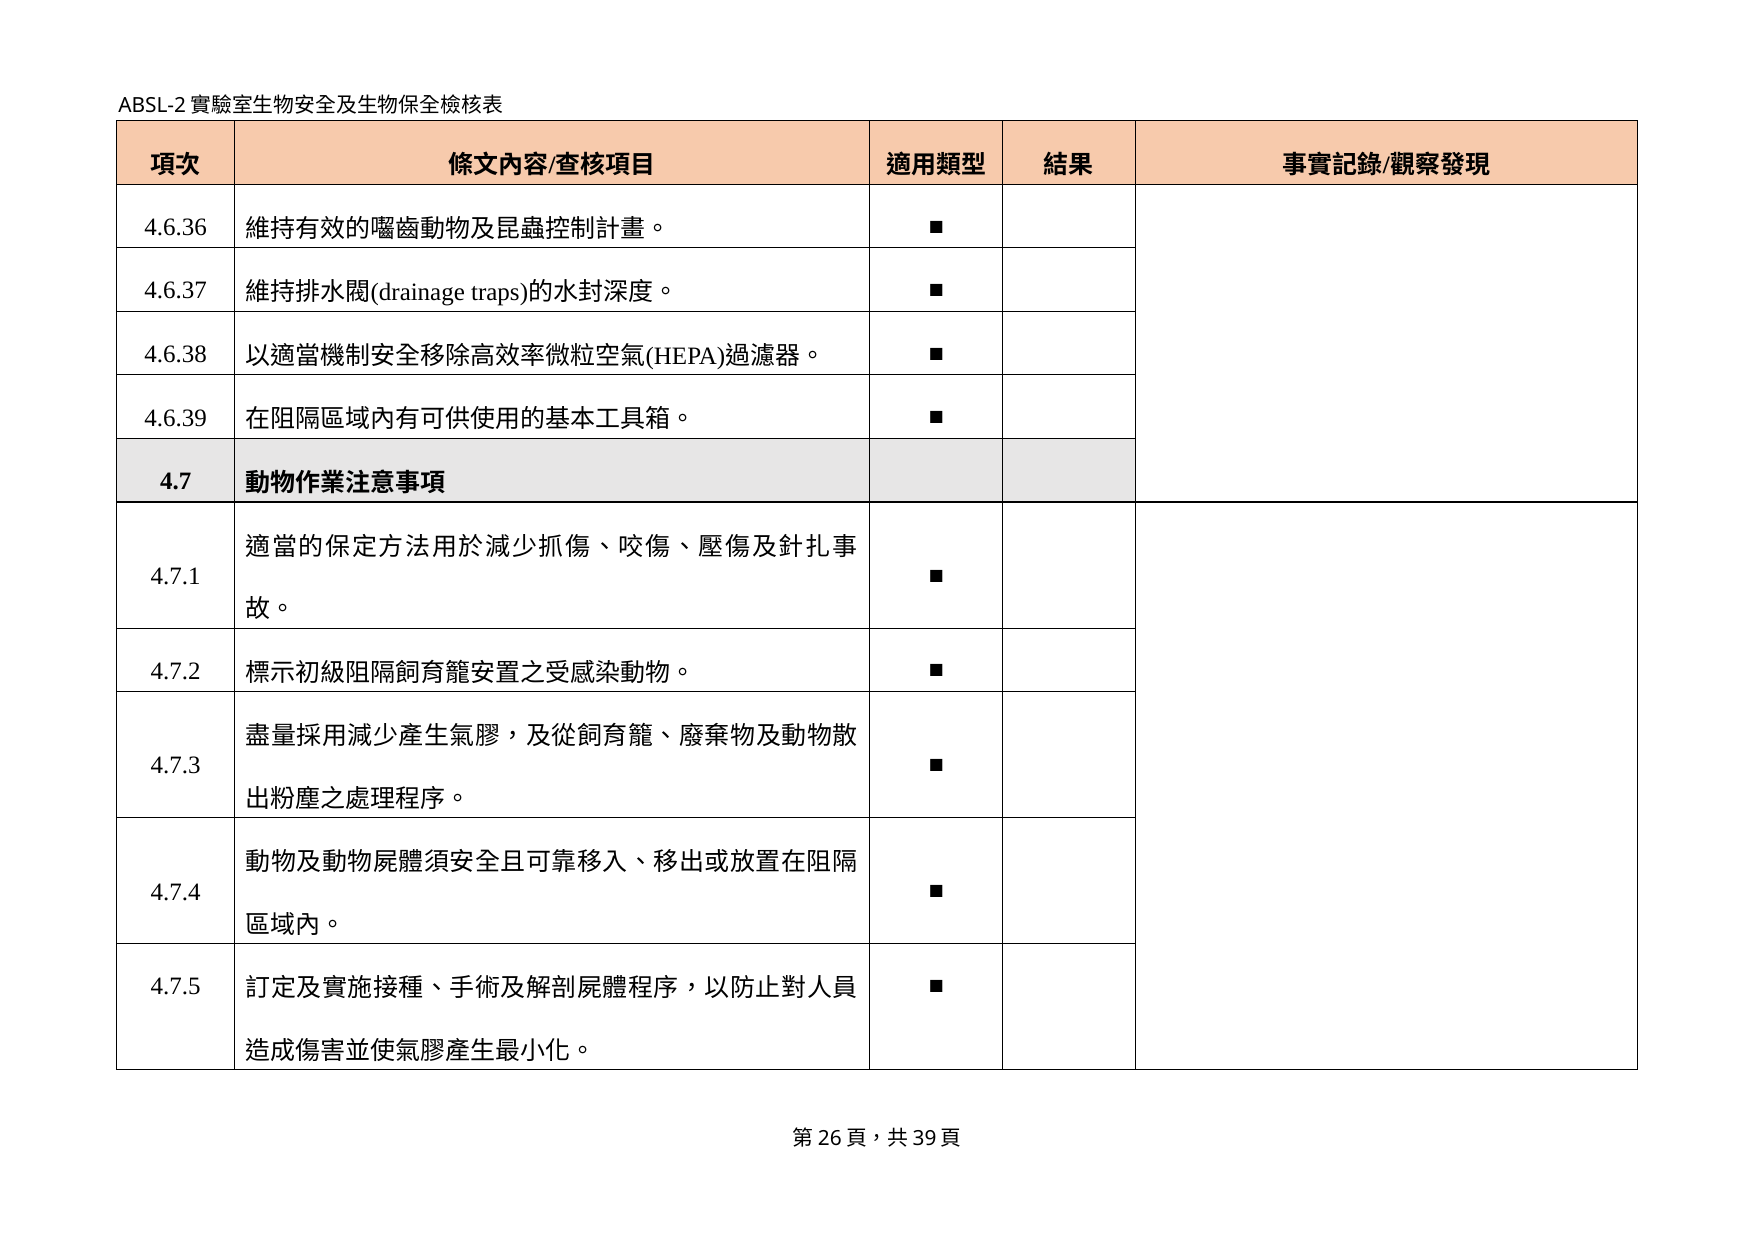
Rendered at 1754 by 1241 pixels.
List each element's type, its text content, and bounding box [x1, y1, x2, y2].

table_cell [1003, 248, 1135, 311]
table_cell 4.7.5 [117, 944, 234, 1069]
table_cell 4.7.4 [117, 818, 234, 943]
table_cell ■ [870, 629, 1002, 691]
table_cell [870, 439, 1002, 501]
table_cell [1003, 375, 1135, 438]
table_header 結果 [1003, 121, 1135, 184]
table_cell 在阻隔區域內有可供使用的基本工具箱。 [235, 375, 869, 438]
table_cell [1136, 185, 1637, 501]
table_cell 4.6.36 [117, 185, 234, 247]
table_cell 4.7.1 [117, 503, 234, 627]
table_cell ■ [870, 503, 1002, 627]
table_cell ■ [870, 818, 1002, 943]
table_cell 4.7.3 [117, 692, 234, 817]
table_cell [1003, 312, 1135, 374]
table_cell 4.6.38 [117, 312, 234, 374]
table_cell [1003, 944, 1135, 1069]
table_cell [1003, 629, 1135, 691]
table_cell 訂定及實施接種、手術及解剖屍體程序，以防止對人員造成傷害並使氣膠產生最小化。 [235, 944, 869, 1069]
table_cell 4.7 [117, 439, 234, 501]
table_cell [1136, 503, 1637, 1069]
table_cell ■ [870, 692, 1002, 817]
table_cell 維持排水閥(drainage traps)的水封深度。 [235, 248, 869, 311]
table_cell ■ [870, 185, 1002, 247]
table_cell [1003, 439, 1135, 501]
table_cell [1003, 818, 1135, 943]
table_cell 標示初級阻隔飼育籠安置之受感染動物。 [235, 629, 869, 691]
table_cell 4.6.39 [117, 375, 234, 438]
table_cell 動物及動物屍體須安全且可靠移入、移出或放置在阻隔區域內。 [235, 818, 869, 943]
table_cell 動物作業注意事項 [235, 439, 869, 501]
table_cell 盡量採用減少產生氣膠，及從飼育籠、廢棄物及動物散出粉塵之處理程序。 [235, 692, 869, 817]
table_header 事實記錄/觀察發現 [1136, 121, 1637, 184]
table_cell ■ [870, 248, 1002, 311]
table_cell [1003, 503, 1135, 627]
table_cell 4.7.2 [117, 629, 234, 691]
table_cell ■ [870, 312, 1002, 374]
table_cell [1003, 692, 1135, 817]
table_header 條文內容/查核項目 [235, 121, 869, 184]
table_cell 適當的保定方法用於減少抓傷、咬傷、壓傷及針扎事故。 [235, 503, 869, 627]
table_cell ■ [870, 944, 1002, 1069]
table_cell 維持有效的囓齒動物及昆蟲控制計畫。 [235, 185, 869, 247]
table_cell ■ [870, 375, 1002, 438]
table_header 項次 [117, 121, 234, 184]
table_header 適用類型 [870, 121, 1002, 184]
table_cell 4.6.37 [117, 248, 234, 311]
table_cell [1003, 185, 1135, 247]
table_cell 以適當機制安全移除高效率微粒空氣(HEPA)過濾器。 [235, 312, 869, 374]
